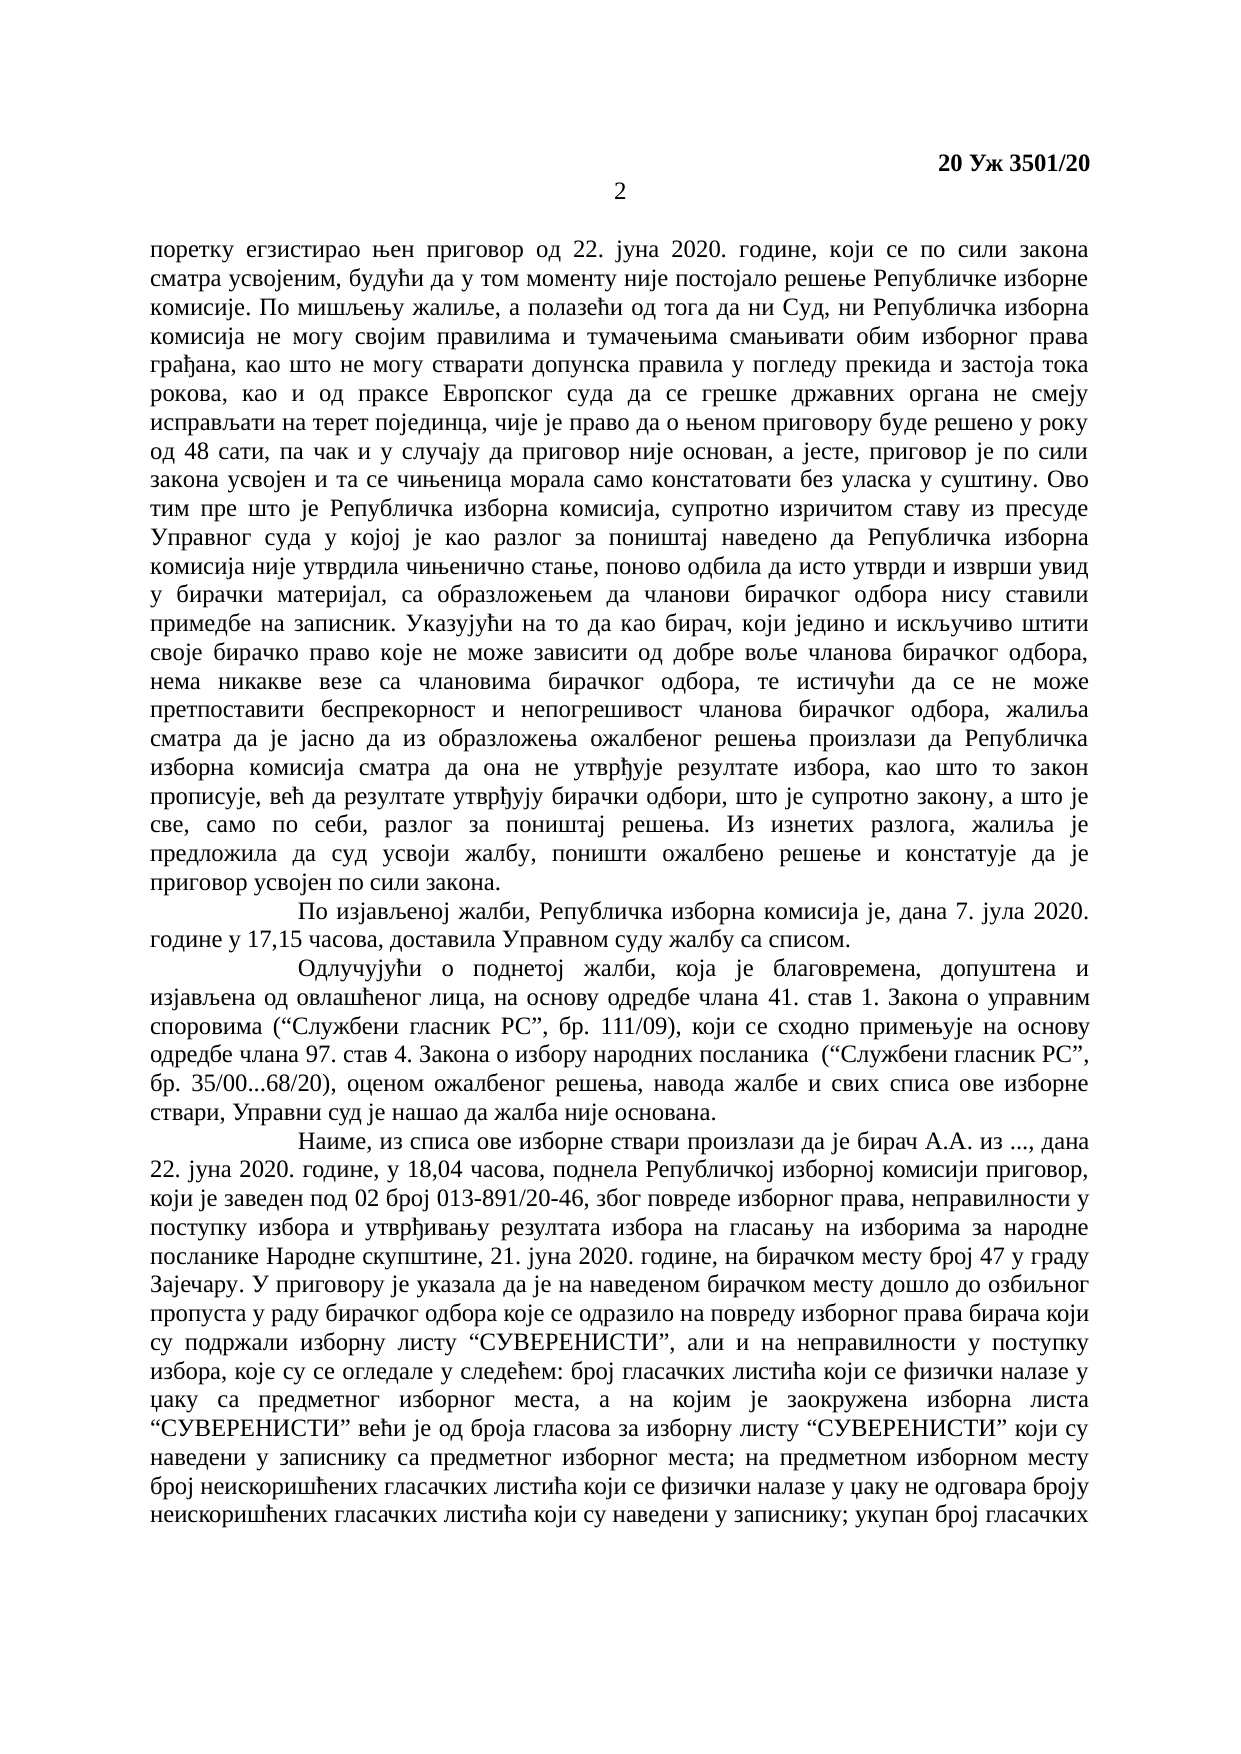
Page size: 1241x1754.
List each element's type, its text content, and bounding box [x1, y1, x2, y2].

text Одлучујући о поднетој жалби, која је благовремена, допуштена и изјављена од овлашћеног лица, на основу одредбе члана 41. став 1. Закона о управним споровима (“Службени гласник РС”, бр. 111/09), који се сходно примењује на основу одредбе члана 97. став 4. Закона о избору народних посланика (“Службени гласник РС”, бр. 35/00...68/20), оценом ожалбеног решења, навода жалбе и свих списа ове изборне ствари, Управни суд је нашао да жалба није основана. [150, 953, 1090, 1126]
text Наиме, из списа ове изборне ствари произлази да је бирач A.A. из ..., дана 22. јуна 2020. године, у 18,04 часова, поднела Републичкој изборној комисији приговор, који је заведен под 02 број 013-891/20-46, због повреде изборног права, неправилности у поступку избора и утврђивању резултата избора на гласању на изборима за народне посланике Народне скупштине, 21. јуна 2020. године, на бирачком месту број 47 у граду Зајечару. У приговору је указала да је на наведеном бирачком месту дошло до озбиљног пропуста у раду бирачког одбора које се одразило на повреду изборног права бирача који су подржали изборну листу “СУВЕРЕНИСТИ”, али и на неправилности у поступку избора, које су се огледале у следећем: број гласачких листића који се физички налазе у џаку са предметног изборног места, а на којим је заокружена изборна листа “СУВЕРЕНИСТИ” већи је од броја гласова за изборну листу “СУВЕРЕНИСТИ” који су наведени у записнику са предметног изборног места; на предметном изборном месту број неискоришћених гласачких листића који се физички налазе у џаку не одговара броју неискоришћених гласачких листића који су наведени у записнику; укупан број гласачких [150, 1126, 1090, 1528]
text По изјављеној жалби, Републичка изборна комисија је, дана 7. јула 2020. године у 17,15 часова, доставила Управном суду жалбу са списом. [150, 896, 1090, 953]
text поретку егзистирао њен приговор од 22. јуна 2020. године, који се по сили закона сматра усвојеним, будући да у том моменту није постојало решење Републичке изборне комисије. По мишљењу жалиље, а полазећи од тога да ни Суд, ни Републичка изборна комисија не могу својим правилима и тумачењима смањивати обим изборног права грађана, као што не могу стварати допунска правила у погледу прекида и застоја тока рокова, као и од праксе Европског суда да се грешке државних органа не смеју исправљати на терет појединца, чије је право да о њеном приговору буде решено у року од 48 сати, па чак и у случају да приговор није основан, а јесте, приговор је по сили закона усвојен и та се чињеница морала само констатовати без уласка у суштину. Ово тим пре што је Републичка изборна комисија, супротно изричитом ставу из пресуде Управног суда у којој је као разлог за поништај наведено да Републичка изборна комисија није утврдила чињенично стање, поново одбила да исто утврди и изврши увид у бирачки материјал, са образложењем да чланови бирачког одбора нису ставили примедбе на записник. Указујући на то да као бирач, који једино и искључиво штити своје бирачко право које не може зависити од добре воље чланова бирачког одбора, нема никакве везе са члановима бирачког одбора, те истичући да се не може претпоставити беспрекорност и непогрешивост чланова бирачког одбора, жалиља сматра да је јасно да из образложења ожалбеног решења произлази да Републичка изборна комисија сматра да она не утврђује резултате избора, као што то закон прописује, већ да резултате утврђују бирачки одбори, што је супротно закону, а што је све, само по себи, разлог за поништај решења. Из изнетих разлога, жалиља је предложила да суд усвоји жалбу, поништи ожалбено решење и констатује да је приговор усвојен по сили закона. [150, 234, 1090, 896]
